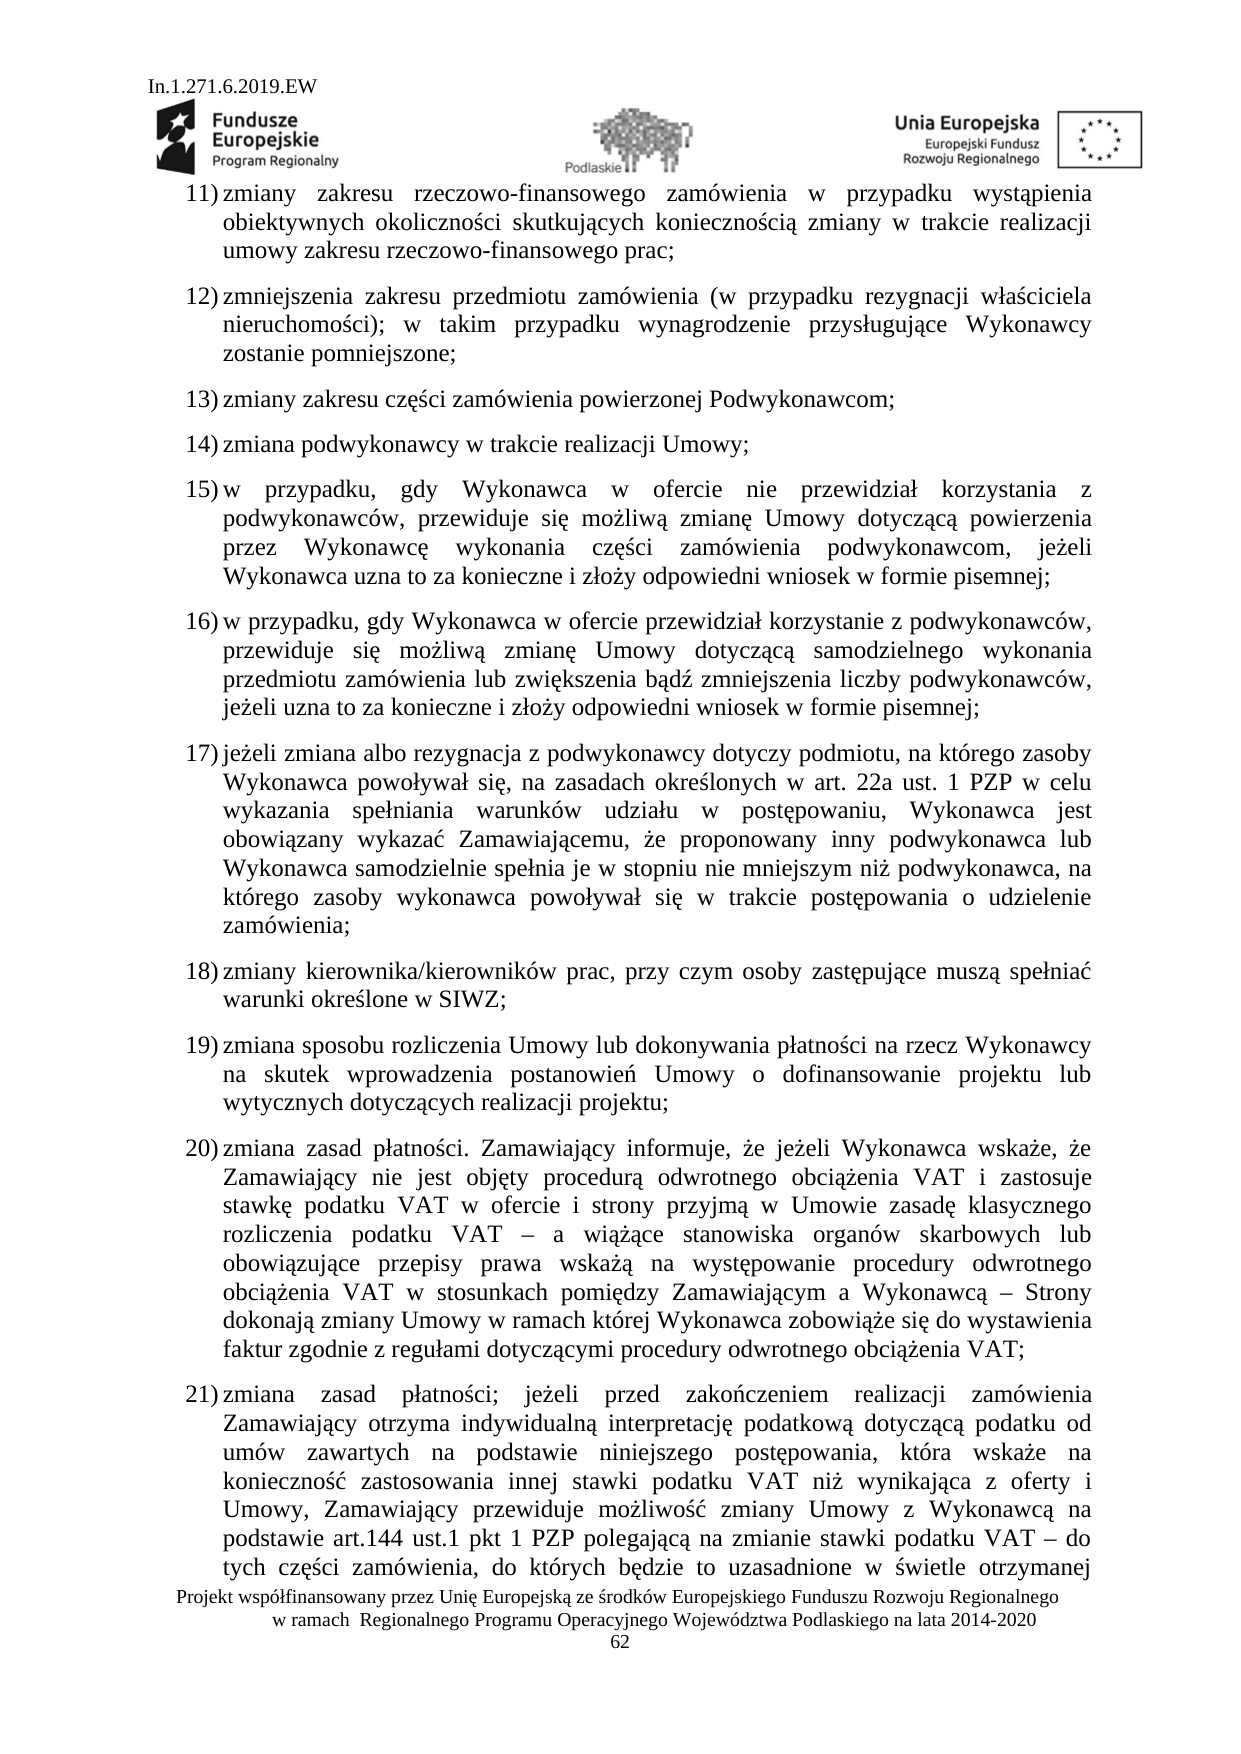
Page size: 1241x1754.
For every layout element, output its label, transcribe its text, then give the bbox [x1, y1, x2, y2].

list jeżeli zmiana albo rezygnacja z podwykonawcy dotyczy podmiotu, na którego zasoby Wykonawca powoływał się, na zasadach określonych w art. 22a ust. 1 PZP w celu wykazania spełniania warunków udziału w postępowaniu, Wykonawca jest obowiązany wykazać Zamawiającemu, że proponowany inny podwykonawca lub Wykonawca samodzielnie spełnia je w stopniu nie mniejszym niż podwykonawca, na którego zasoby wykonawca powoływał się w trakcie postępowania o udzielenie zamówienia; [185, 738, 1092, 939]
list w przypadku, gdy Wykonawca w ofercie nie przewidział korzystania z podwykonawców, przewiduje się możliwą zmianę Umowy dotyczącą powierzenia przez Wykonawcę wykonania części zamówienia podwykonawcom, jeżeli Wykonawca uzna to za konieczne i złoży odpowiedni wniosek w formie pisemnej; [185, 474, 1092, 589]
list zmiana sposobu rozliczenia Umowy lub dokonywania płatności na rzecz Wykonawcy na skutek wprowadzenia postanowień Umowy o dofinansowanie projektu lub wytycznych dotyczących realizacji projektu; [185, 1030, 1092, 1116]
list zmiany zakresu rzeczowo-finansowego zamówienia w przypadku wystąpienia obiektywnych okoliczności skutkujących koniecznością zmiany w trakcie realizacji umowy zakresu rzeczowo-finansowego prac; [185, 178, 1092, 264]
list zmiany kierownika/kierowników prac, przy czym osoby zastępujące muszą spełniać warunki określone w SIWZ; [185, 956, 1092, 1013]
list zmiana podwykonawcy w trakcie realizacji Umowy; [185, 429, 1092, 458]
list w przypadku, gdy Wykonawca w ofercie przewidział korzystanie z podwykonawców, przewiduje się możliwą zmianę Umowy dotyczącą samodzielnego wykonania przedmiotu zamówienia lub zwiększenia bądź zmniejszenia liczby podwykonawców, jeżeli uzna to za konieczne i złoży odpowiedni wniosek w formie pisemnej; [185, 606, 1092, 721]
list zmniejszenia zakresu przedmiotu zamówienia (w przypadku rezygnacji właściciela nieruchomości); w takim przypadku wynagrodzenie przysługujące Wykonawcy zostanie pomniejszone; [185, 281, 1092, 367]
list zmiany zakresu części zamówienia powierzonej Podwykonawcom; [185, 384, 1092, 412]
list zmiana zasad płatności; jeżeli przed zakończeniem realizacji zamówienia Zamawiający otrzyma indywidualną interpretację podatkową dotyczącą podatku od umów zawartych na podstawie niniejszego postępowania, która wskaże na konieczność zastosowania innej stawki podatku VAT niż wynikająca z oferty i Umowy, Zamawiający przewiduje możliwość zmiany Umowy z Wykonawcą na podstawie art.144 ust.1 pkt 1 PZP polegającą na zmianie stawki podatku VAT – do tych części zamówienia, do których będzie to uzasadnione w świetle otrzymanej [185, 1379, 1092, 1581]
list zmiana zasad płatności. Zamawiający informuje, że jeżeli Wykonawca wskaże, że Zamawiający nie jest objęty procedurą odwrotnego obciążenia VAT i zastosuje stawkę podatku VAT w ofercie i strony przyjmą w Umowie zasadę klasycznego rozliczenia podatku VAT – a wiążące stanowiska organów skarbowych lub obowiązujące przepisy prawa wskażą na występowanie procedury odwrotnego obciążenia VAT w stosunkach pomiędzy Zamawiającym a Wykonawcą – Strony dokonają zmiany Umowy w ramach której Wykonawca zobowiąże się do wystawienia faktur zgodnie z regułami dotyczącymi procedury odwrotnego obciążenia VAT; [185, 1133, 1092, 1363]
